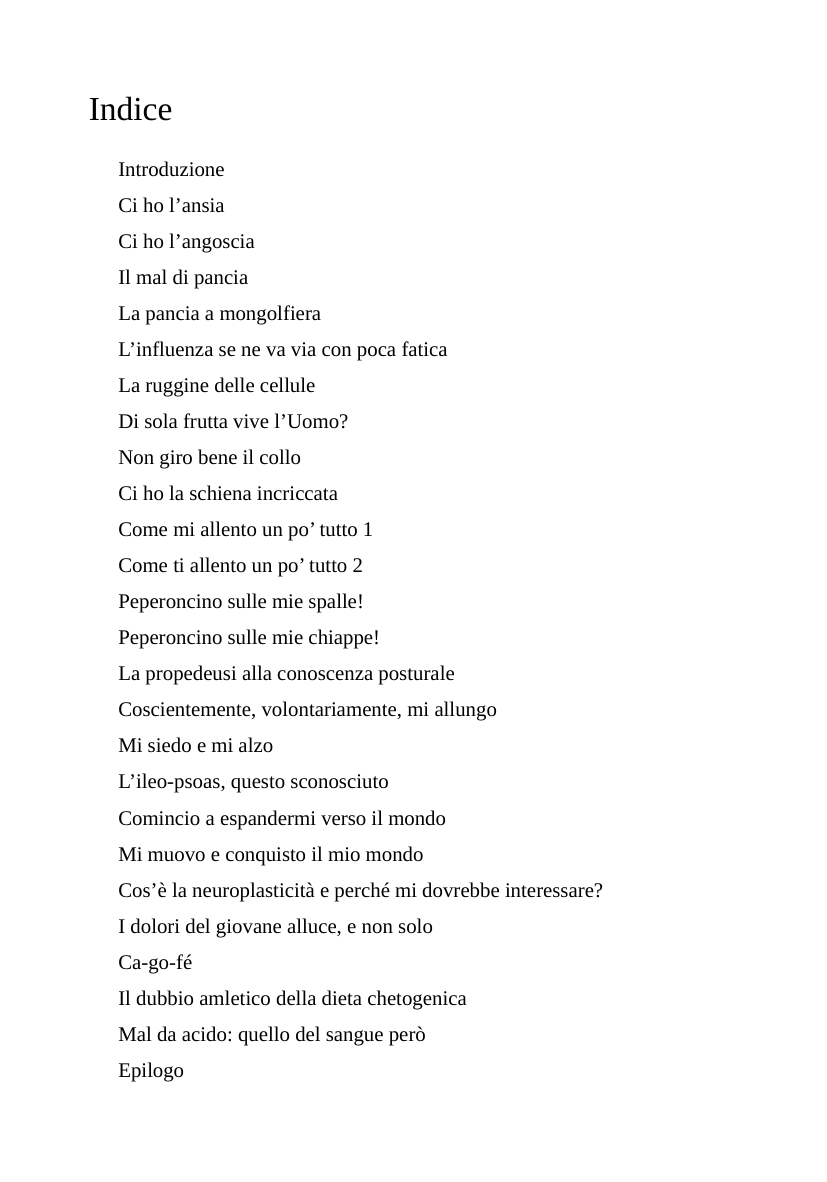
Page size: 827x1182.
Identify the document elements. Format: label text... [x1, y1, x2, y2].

subtitle Indice [88, 88, 738, 127]
text Mi siedo e mi alzo [118, 733, 738, 757]
text Ci ho l’ansia [118, 193, 738, 217]
text Ca-go-fé [118, 949, 738, 974]
text La propedeusi alla conoscenza posturale [118, 661, 738, 685]
text Come mi allento un po’ tutto 1 [118, 517, 738, 541]
text Peperoncino sulle mie chiappe! [118, 625, 738, 649]
text La pancia a mongolfiera [118, 301, 738, 325]
text Ci ho l’angoscia [118, 229, 738, 253]
text Non giro bene il collo [118, 445, 738, 469]
text Il dubbio amletico della dieta chetogenica [118, 986, 738, 1010]
text Mi muovo e conquisto il mio mondo [118, 841, 738, 866]
text Epilogo [118, 1058, 738, 1082]
text Come ti allento un po’ tutto 2 [118, 553, 738, 577]
text Coscientemente, volontariamente, mi allungo [118, 697, 738, 721]
text Mal da acido: quello del sangue però [118, 1022, 738, 1046]
text Ci ho la schiena incriccata [118, 481, 738, 505]
text Il mal di pancia [118, 265, 738, 289]
text L’ileo-psoas, questo sconosciuto [118, 769, 738, 793]
text L’influenza se ne va via con poca fatica [118, 337, 738, 361]
text Di sola frutta vive l’Uomo? [118, 409, 738, 433]
text I dolori del giovane alluce, e non solo [118, 913, 738, 938]
text Comincio a espandermi verso il mondo [118, 805, 738, 829]
text Cos’è la neuroplasticità e perché mi dovrebbe interessare? [118, 877, 738, 902]
text Introduzione [118, 157, 738, 181]
text La ruggine delle cellule [118, 373, 738, 397]
text Peperoncino sulle mie spalle! [118, 589, 738, 613]
